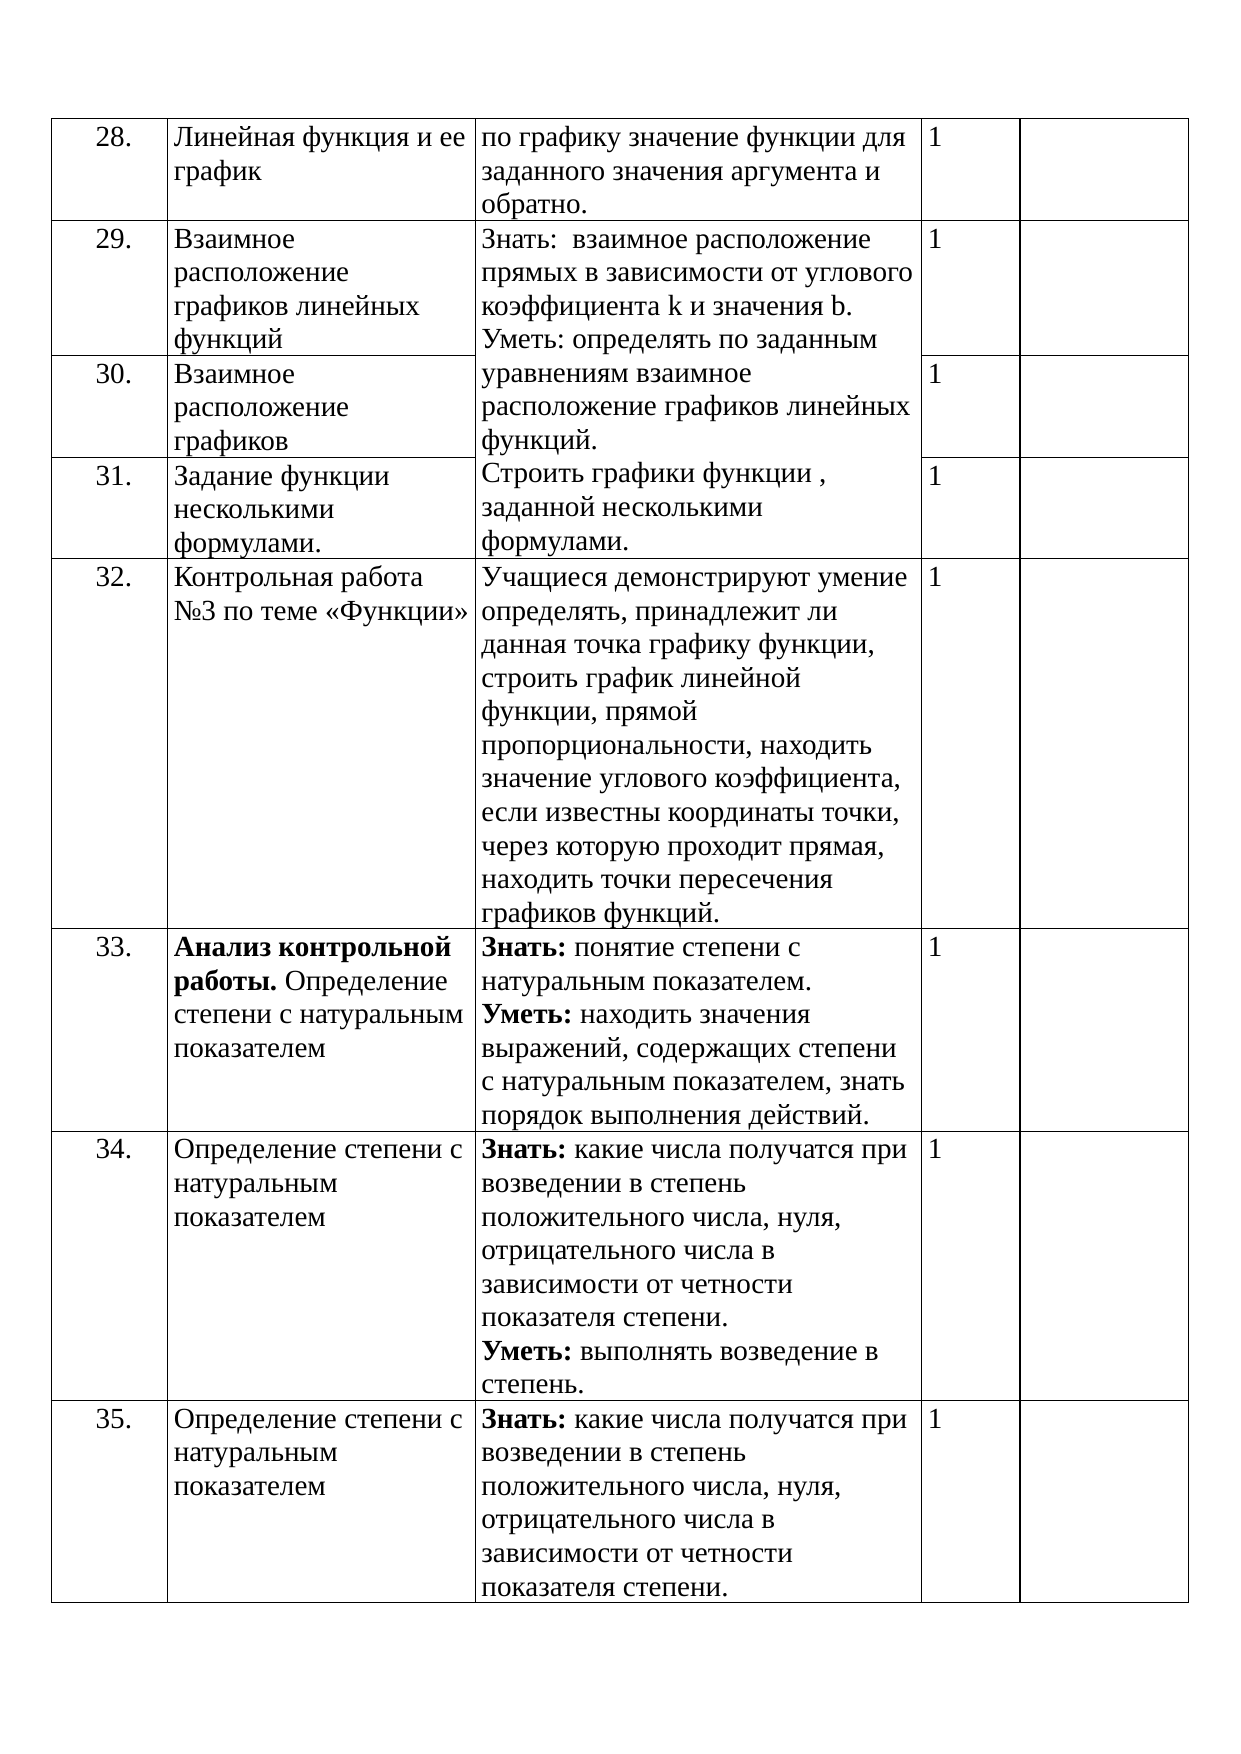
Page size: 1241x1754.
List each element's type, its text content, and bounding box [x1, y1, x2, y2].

table_cell Задание функции несколькими формулами. [168, 458, 475, 558]
table_cell 1 [922, 221, 1019, 355]
table_cell Взаимное расположение графиков [168, 356, 475, 457]
table_cell [1021, 356, 1188, 457]
table_cell 1 [922, 1401, 1019, 1602]
table_cell [52, 119, 167, 220]
table_cell 1 [922, 356, 1019, 457]
table_cell Знать: понятие степени с натуральным показателем. Уметь: находить значения выражений, содержащих степени с натуральным показателем, знать порядок выполнения действий. [476, 929, 921, 1131]
table_cell Знать: какие числа получатся при возведении в степень положительного числа, нуля, отрицательного числа в зависимости от четности показателя степени. [476, 1401, 921, 1602]
table_cell 1 [922, 1132, 1019, 1400]
table_cell Знать: какие числа получатся при возведении в степень положительного числа, нуля, отрицательного числа в зависимости от четности показателя степени. Уметь: выполнять возведение в степень. [476, 1132, 921, 1400]
table_cell [52, 458, 167, 558]
table_cell [1021, 458, 1188, 558]
table_cell [1021, 1132, 1188, 1400]
table_cell Линейная функция и ее график [168, 119, 475, 220]
table_cell Определение степени с натуральным показателем [168, 1401, 475, 1602]
table_cell [1021, 1401, 1188, 1602]
table_cell Знать: взаимное расположение прямых в зависимости от углового коэффициента k и значения b. Уметь: определять по заданным уравнениям взаимное расположение графиков линейных функций. Строить графики функции , заданной несколькими формулами. [476, 221, 921, 558]
table_cell Определение степени с натуральным показателем [168, 1132, 475, 1400]
table_cell Учащиеся демонстрируют умение определять, принадлежит ли данная точка графику функции, строить график линейной функции, прямой пропорциональности, находить значение углового коэффициента, если известны координаты точки, через которую проходит прямая, находить точки пересечения графиков функций. [476, 559, 921, 928]
table_cell 1 [922, 458, 1019, 558]
table_cell Контрольная работа №3 по теме «Функции» [168, 559, 475, 928]
table_cell 1 [922, 929, 1019, 1131]
table_cell 1 [922, 119, 1019, 220]
table_cell [1021, 119, 1188, 220]
table_cell Взаимное расположение графиков линейных функций [168, 221, 475, 355]
table_cell [1021, 221, 1188, 355]
table_cell по графику значение функции для заданного значения аргумента и обратно. [476, 119, 921, 220]
table_cell [1021, 929, 1188, 1131]
table_cell Анализ контрольной работы. Определение степени с натуральным показателем [168, 929, 475, 1131]
table_cell [52, 559, 167, 928]
table_cell [52, 1401, 167, 1602]
table_cell [52, 221, 167, 355]
table_cell [1021, 559, 1188, 928]
table_cell [52, 929, 167, 1131]
table_cell [52, 356, 167, 457]
table_cell 1 [922, 559, 1019, 928]
table_cell [52, 1132, 167, 1400]
